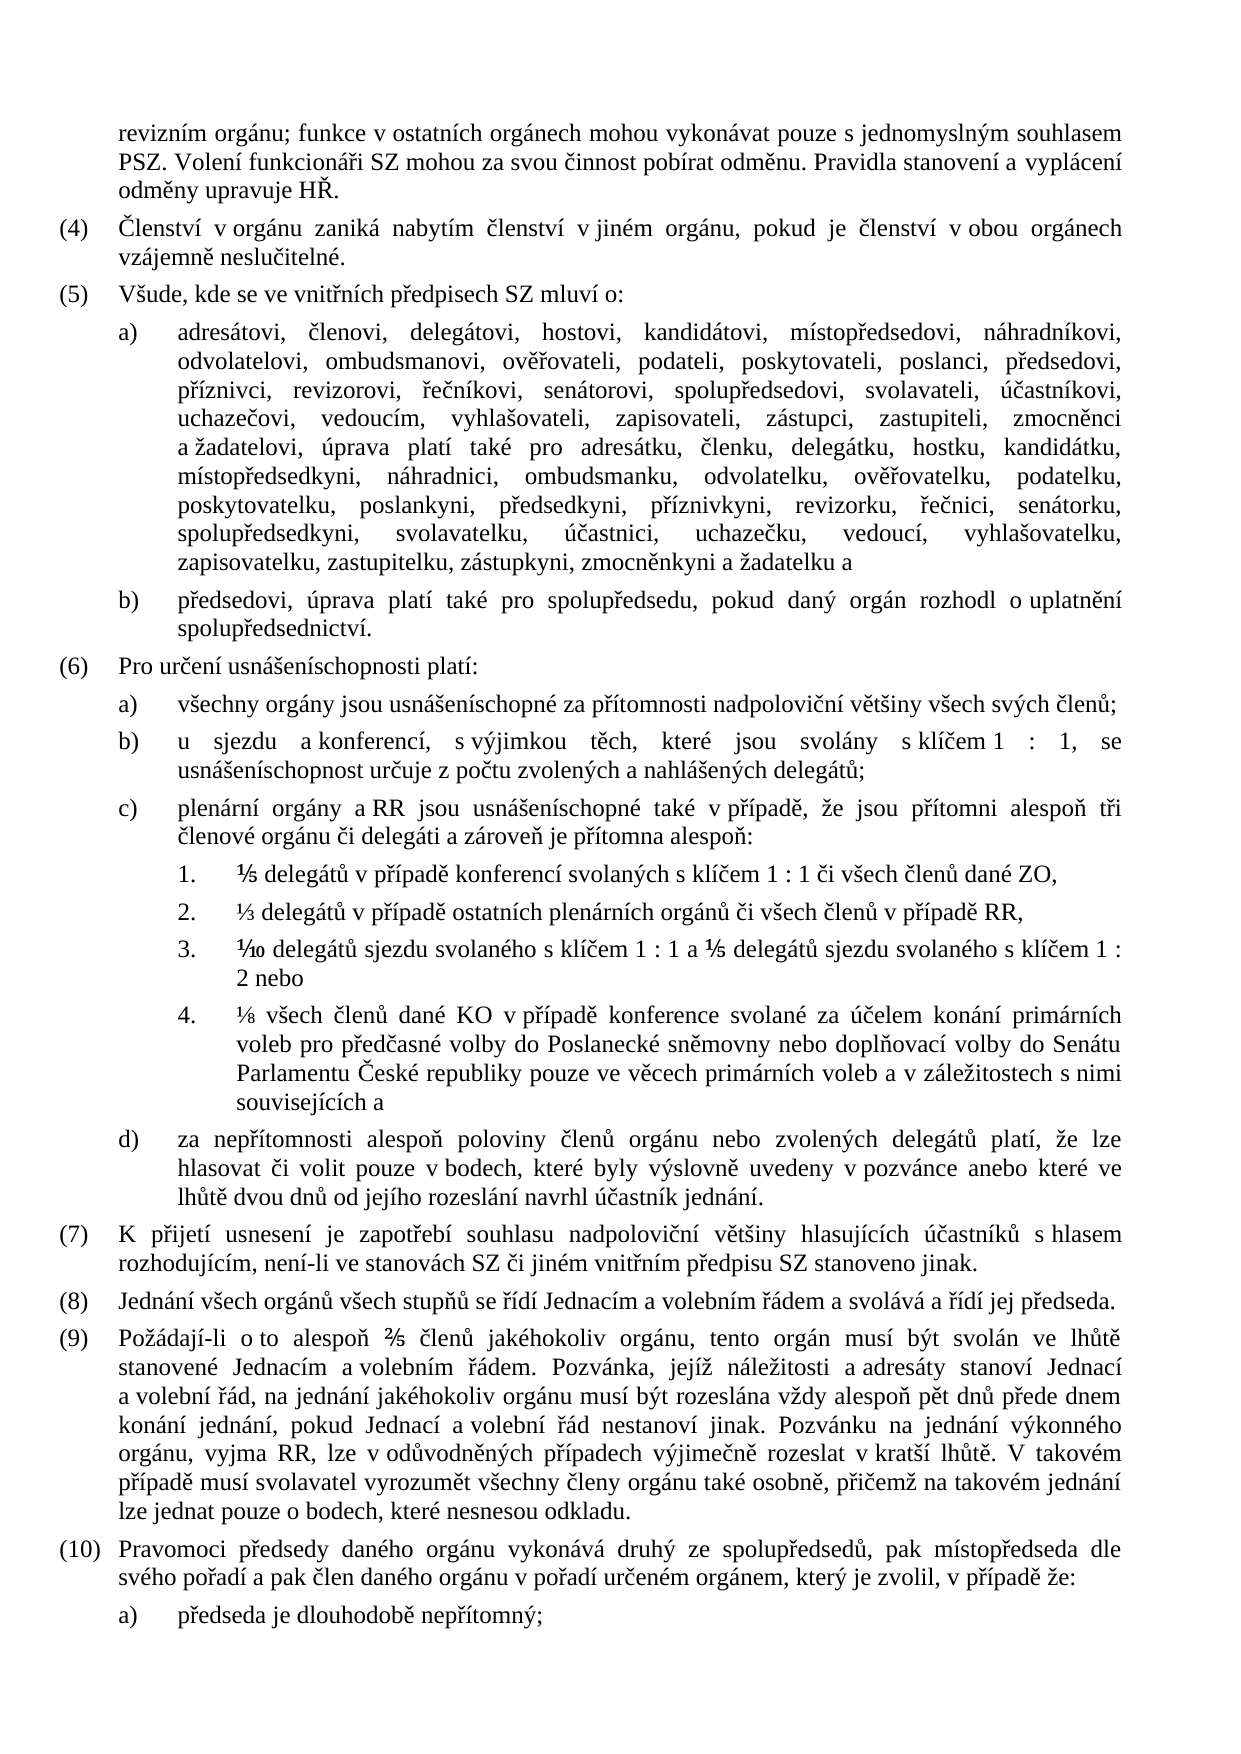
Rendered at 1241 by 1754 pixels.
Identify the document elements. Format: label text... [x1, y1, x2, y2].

list Zaměstnanci SZ v pracovním poměru nemohou být voleni či jmenováni do žádného orgánu SZ. Ostatní zaměstnanci a osoby v obdobném poměru k SZ nemohou být členy PSZ ani v žádném revizním orgánu; funkce v ostatních orgánech mohou vykonávat pouze s jednomyslným souhlasem PSZ. Volení funkcionáři SZ mohou za svou činnost pobírat odměnu. Pravidla stanovení a vyplácení odměny upravuje HŘ. [59, 118, 1122, 204]
list ⅓ delegátů v případě ostatních plenárních orgánů či všech členů v případě RR, [177, 897, 1122, 925]
list ⅒ delegátů sjezdu svolaného s klíčem 1 : 1 a ⅕ delegátů sjezdu svolaného s klíčem 1 : 2 nebo [177, 934, 1122, 992]
list za nepřítomnosti alespoň poloviny členů orgánu nebo zvolených delegátů platí, že lze hlasovat či volit pouze v bodech, které byly výslovně uvedeny v pozvánce anebo které ve lhůtě dvou dnů od jejího rozeslání navrhl účastník jednání. [118, 1124, 1122, 1211]
list Členství v orgánu zaniká nabytím členství v jiném orgánu, pokud je členství v obou orgánech vzájemně neslučitelné. [59, 213, 1122, 271]
list všechny orgány jsou usnášeníschopné za přítomnosti nadpoloviční většiny všech svých členů; [118, 689, 1122, 717]
list adresátovi, členovi, delegátovi, hostovi, kandidátovi, místopředsedovi, náhradníkovi, odvolatelovi, ombudsmanovi, ověřovateli, podateli, poskytovateli, poslanci, předsedovi, příznivci, revizorovi, řečníkovi, senátorovi, spolupředsedovi, svolavateli, účastníkovi, uchazečovi, vedoucím, vyhlašovateli, zapisovateli, zástupci, zastupiteli, zmocněnci a žadatelovi, úprava platí také pro adresátku, členku, delegátku, hostku, kandidátku, místopředsedkyni, náhradnici, ombudsmanku, odvolatelku, ověřovatelku, podatelku, poskytovatelku, poslankyni, předsedkyni, příznivkyni, revizorku, řečnici, senátorku, spolupředsedkyni, svolavatelku, účastnici, uchazečku, vedoucí, vyhlašovatelku, zapisovatelku, zastupitelku, zástupkyni, zmocněnkyni a žadatelku a [118, 317, 1122, 576]
list předseda je dlouhodobě nepřítomný; [118, 1600, 1122, 1629]
list Pravomoci předsedy daného orgánu vykonává druhý ze spolupředsedů, pak místopředseda dle svého pořadí a pak člen daného orgánu v pořadí určeném orgánem, který je zvolil, v případě že: [59, 1534, 1122, 1591]
list u sjezdu a konferencí, s výjimkou těch, které jsou svolány s klíčem 1 : 1, se usnášeníschopnost určuje z počtu zvolených a nahlášených delegátů; [118, 726, 1122, 784]
list Pro určení usnášeníschopnosti platí: [59, 651, 1122, 680]
list předsedovi, úprava platí také pro spolupředsedu, pokud daný orgán rozhodl o uplatnění spolupředsednictví. [118, 585, 1122, 642]
list Požádají-li o to alespoň ⅖ členů jakéhokoliv orgánu, tento orgán musí být svolán ve lhůtě stanovené Jednacím a volebním řádem. Pozvánka, jejíž náležitosti a adresáty stanoví Jednací a volební řád, na jednání jakéhokoliv orgánu musí být rozeslána vždy alespoň pět dnů přede dnem konání jednání, pokud Jednací a volební řád nestanoví jinak. Pozvánku na jednání výkonného orgánu, vyjma RR, lze v odůvodněných případech výjimečně rozeslat v kratší lhůtě. V takovém případě musí svolavatel vyrozumět všechny členy orgánu také osobně, přičemž na takovém jednání lze jednat pouze o bodech, které nesnesou odkladu. [59, 1323, 1122, 1525]
list ⅕ delegátů v případě konferencí svolaných s klíčem 1 : 1 či všech členů dané ZO, [177, 859, 1122, 888]
list Všude, kde se ve vnitřních předpisech SZ mluví o: [59, 279, 1122, 308]
list plenární orgány a RR jsou usnášeníschopné také v případě, že jsou přítomni alespoň tři členové orgánu či delegáti a zároveň je přítomna alespoň: [118, 793, 1122, 850]
list K přijetí usnesení je zapotřebí souhlasu nadpoloviční většiny hlasujících účastníků s hlasem rozhodujícím, není-li ve stanovách SZ či jiném vnitřním předpisu SZ stanoveno jinak. [59, 1219, 1122, 1277]
list ⅛ všech členů dané KO v případě konference svolané za účelem konání primárních voleb pro předčasné volby do Poslanecké sněmovny nebo doplňovací volby do Senátu Parlamentu České republiky pouze ve věcech primárních voleb a v záležitostech s nimi souvisejících a [177, 1001, 1122, 1116]
list Jednání všech orgánů všech stupňů se řídí Jednacím a volebním řádem a svolává a řídí jej předseda. [59, 1286, 1122, 1315]
